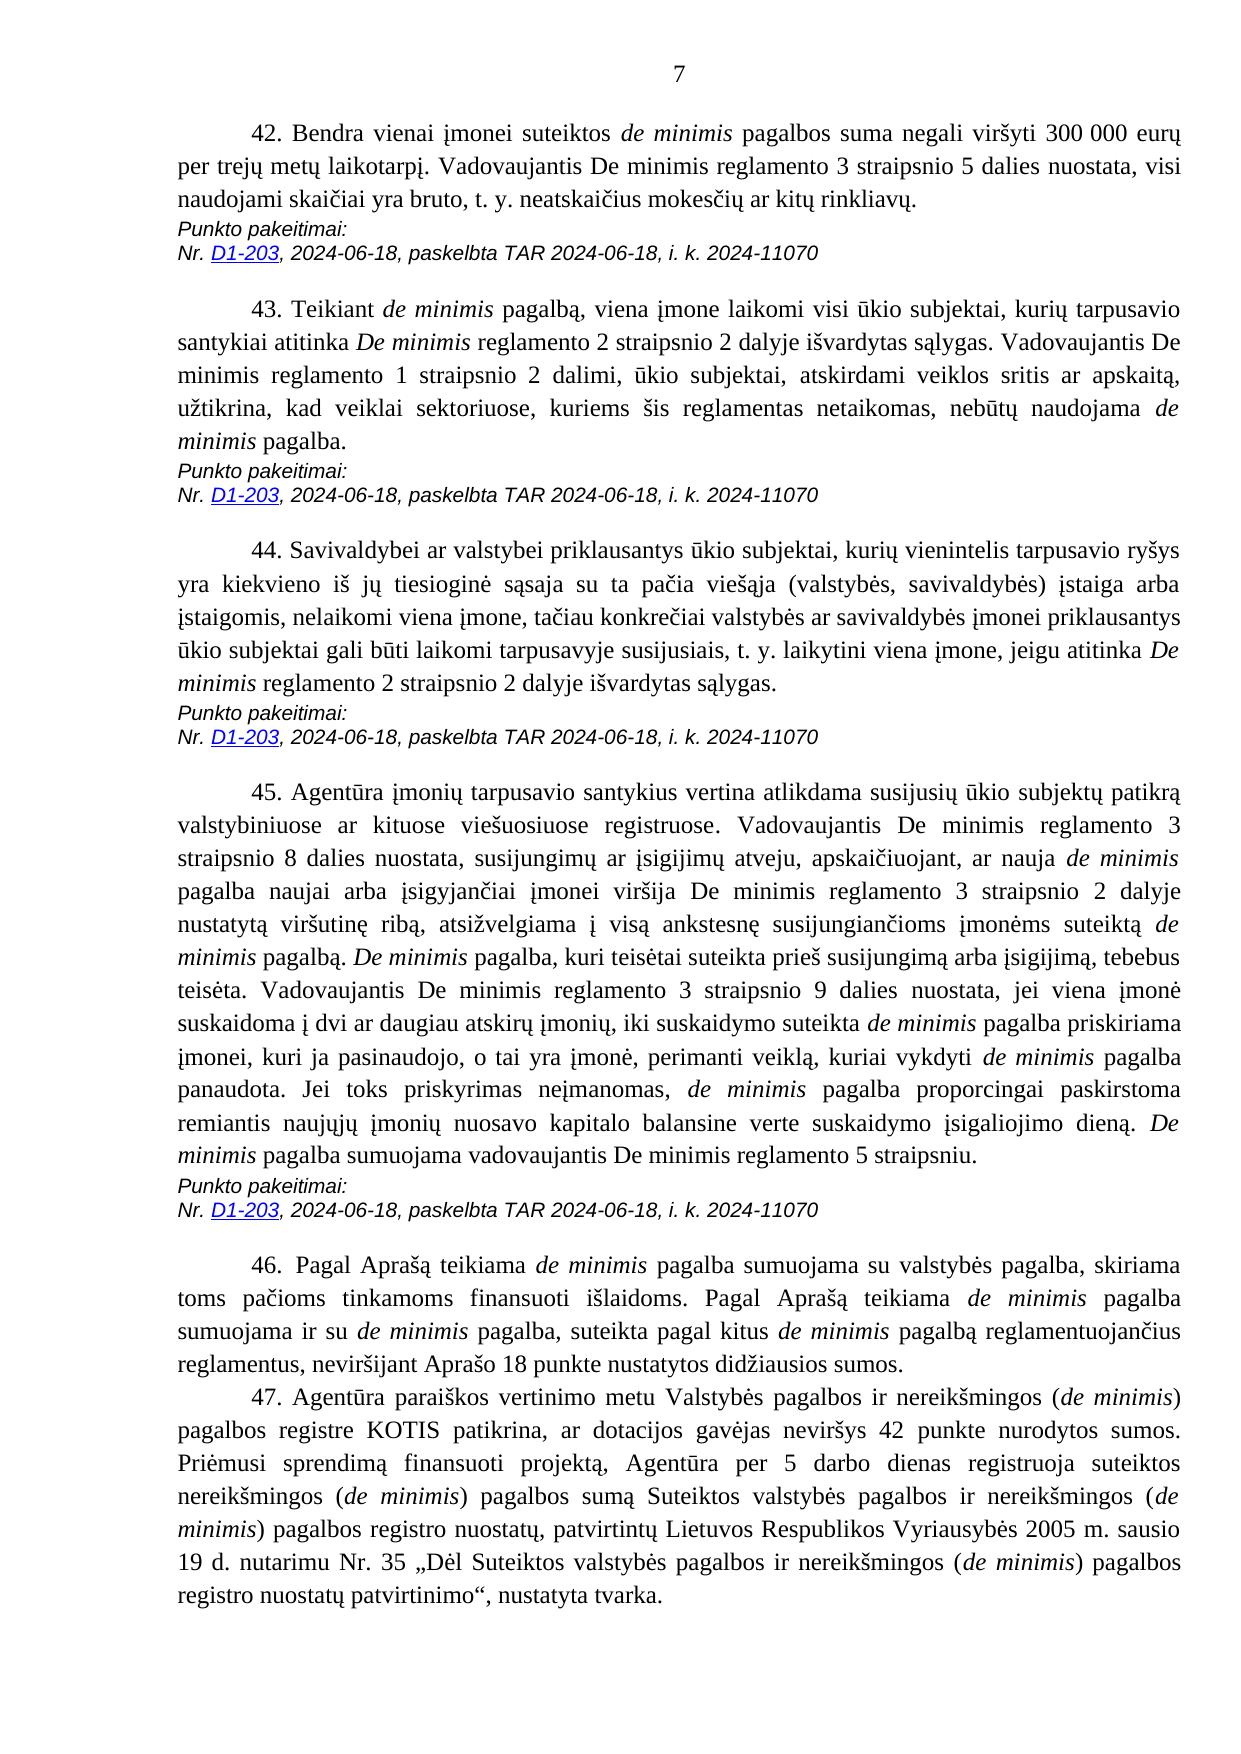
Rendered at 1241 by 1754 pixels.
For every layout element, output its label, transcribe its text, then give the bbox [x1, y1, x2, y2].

text Nr. D1-203, 2024-06-18, paskelbta TAR 2024-06-18, i. k. 2024-11070 [177, 483, 1181, 507]
text Punkto pakeitimai: [177, 1174, 1181, 1198]
text Punkto pakeitimai: [177, 701, 1181, 725]
text Punkto pakeitimai: [177, 217, 1181, 241]
text 45. Agentūra įmonių tarpusavio santykius vertina atlikdama susijusių ūkio subjektų patikrą valstybiniuose ar kituose viešuosiuose registruose. Vadovaujantis De minimis reglamento 3 straipsnio 8 dalies nuostata, susijungimų ar įsigijimų atveju, apskaičiuojant, ar nauja de minimis pagalba naujai arba įsigyjančiai įmonei viršija De minimis reglamento 3 straipsnio 2 dalyje nustatytą viršutinę ribą, atsižvelgiama į visą ankstesnę susijungiančioms įmonėms suteiktą de minimis pagalbą. De minimis pagalba, kuri teisėtai suteikta prieš susijungimą arba įsigijimą, tebebus teisėta. Vadovaujantis De minimis reglamento 3 straipsnio 9 dalies nuostata, jei viena įmonė suskaidoma į dvi ar daugiau atskirų įmonių, iki suskaidymo suteikta de minimis pagalba priskiriama įmonei, kuri ja pasinaudojo, o tai yra įmonė, perimanti veiklą, kuriai vykdyti de minimis pagalba panaudota. Jei toks priskyrimas neįmanomas, de minimis pagalba proporcingai paskirstoma remiantis naujųjų įmonių nuosavo kapitalo balansine verte suskaidymo įsigaliojimo dieną. De minimis pagalba sumuojama vadovaujantis De minimis reglamento 5 straipsniu. [177, 777, 1181, 1169]
text Punkto pakeitimai: [177, 459, 1181, 483]
text 44. Savivaldybei ar valstybei priklausantys ūkio subjektai, kurių vienintelis tarpusavio ryšys yra kiekvieno iš jų tiesioginė sąsaja su ta pačia viešąja (valstybės, savivaldybės) įstaiga arba įstaigomis, nelaikomi viena įmone, tačiau konkrečiai valstybės ar savivaldybės įmonei priklausantys ūkio subjektai gali būti laikomi tarpusavyje susijusiais, t. y. laikytini viena įmone, jeigu atitinka De minimis reglamento 2 straipsnio 2 dalyje išvardytas sąlygas. [177, 536, 1181, 696]
text 46. Pagal Aprašą teikiama de minimis pagalba sumuojama su valstybės pagalba, skiriama toms pačioms tinkamoms finansuoti išlaidoms. Pagal Aprašą teikiama de minimis pagalba sumuojama ir su de minimis pagalba, suteikta pagal kitus de minimis pagalbą reglamentuojančius reglamentus, neviršijant Aprašo 18 punkte nustatytos didžiausios sumos. [177, 1250, 1181, 1378]
text Nr. D1-203, 2024-06-18, paskelbta TAR 2024-06-18, i. k. 2024-11070 [177, 241, 1181, 265]
text Nr. D1-203, 2024-06-18, paskelbta TAR 2024-06-18, i. k. 2024-11070 [177, 1198, 1181, 1222]
text 43. Teikiant de minimis pagalbą, viena įmone laikomi visi ūkio subjektai, kurių tarpusavio santykiai atitinka De minimis reglamento 2 straipsnio 2 dalyje išvardytas sąlygas. Vadovaujantis De minimis reglamento 1 straipsnio 2 dalimi, ūkio subjektai, atskirdami veiklos sritis ar apskaitą, užtikrina, kad veiklai sektoriuose, kuriems šis reglamentas netaikomas, nebūtų naudojama de minimis pagalba. [177, 294, 1181, 455]
text Nr. D1-203, 2024-06-18, paskelbta TAR 2024-06-18, i. k. 2024-11070 [177, 725, 1181, 749]
text 42. Bendra vienai įmonei suteiktos de minimis pagalbos suma negali viršyti 300 000 eurų per trejų metų laikotarpį. Vadovaujantis De minimis reglamento 3 straipsnio 5 dalies nuostata, visi naudojami skaičiai yra bruto, t. y. neatskaičius mokesčių ar kitų rinkliavų. [177, 118, 1181, 213]
text 47. Agentūra paraiškos vertinimo metu Valstybės pagalbos ir nereikšmingos (de minimis) pagalbos registre KOTIS patikrina, ar dotacijos gavėjas neviršys 42 punkte nurodytos sumos. Priėmusi sprendimą finansuoti projektą, Agentūra per 5 darbo dienas registruoja suteiktos nereikšmingos (de minimis) pagalbos sumą Suteiktos valstybės pagalbos ir nereikšmingos (de minimis) pagalbos registro nuostatų, patvirtintų Lietuvos Respublikos Vyriausybės 2005 m. sausio 19 d. nutarimu Nr. 35 „Dėl Suteiktos valstybės pagalbos ir nereikšmingos (de minimis) pagalbos registro nuostatų patvirtinimo“, nustatyta tvarka. [177, 1382, 1181, 1609]
